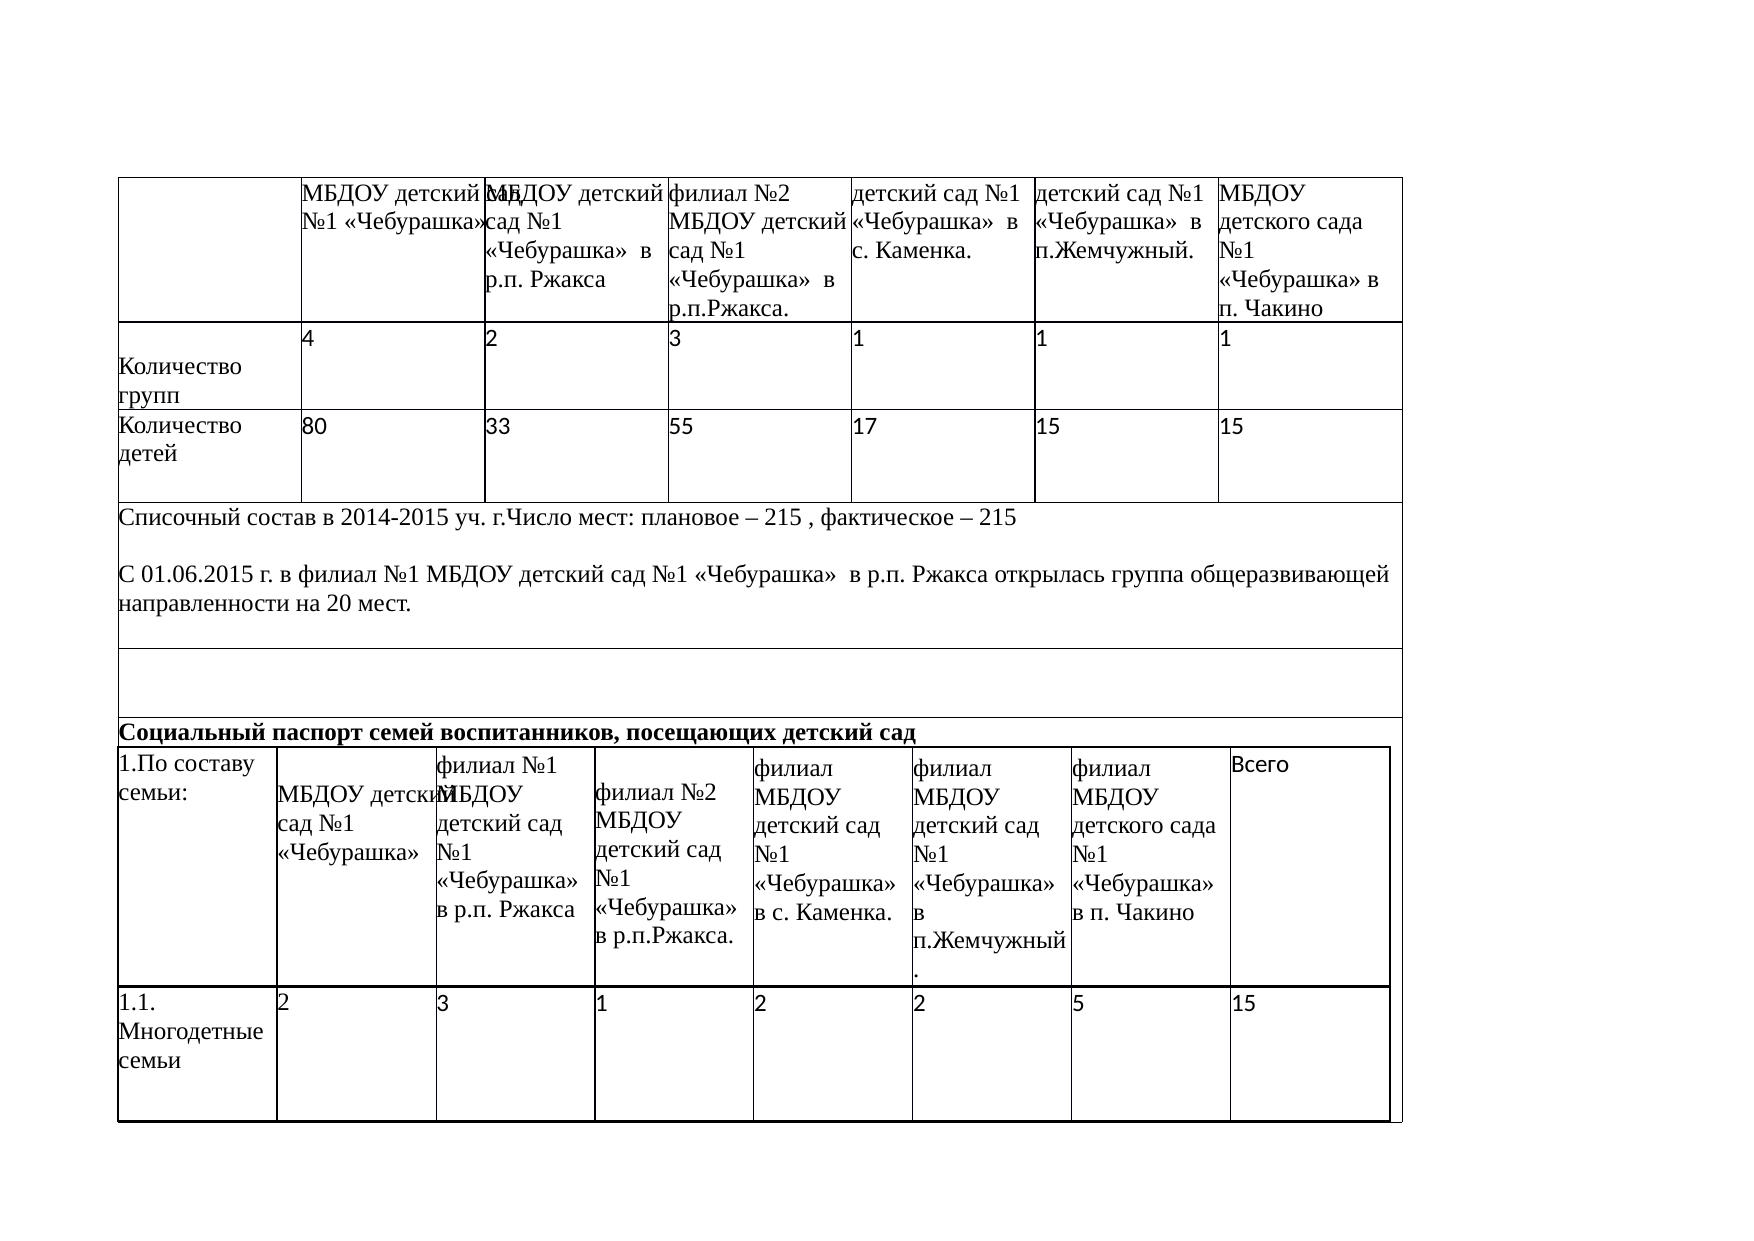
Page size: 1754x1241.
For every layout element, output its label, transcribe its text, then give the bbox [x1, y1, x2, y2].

table_cell Количество детей [119, 410, 301, 501]
table_cell 80 [302, 410, 484, 501]
table_header МБДОУ детский сад №1 «Чебурашка» [278, 748, 436, 985]
table_header филиал №1 МБДОУ детский сад №1 «Чебурашка» в р.п. Ржакса [437, 748, 594, 985]
table_cell 1 [852, 323, 1034, 409]
table_header детский сад №1 «Чебурашка» в п.Жемчужный. [1036, 178, 1218, 321]
table_header детский сад №1 «Чебурашка» в с. Каменка. [852, 178, 1034, 321]
table_header филиал МБДОУ детского сада №1 «Чебурашка» в п. Чакино [1072, 748, 1230, 985]
table_header филиал №2 МБДОУ детский сад №1 «Чебурашка» в р.п.Ржакса. [596, 748, 753, 985]
table_cell 1 [1036, 323, 1218, 409]
table_cell [119, 649, 1402, 717]
table_cell Социальный паспорт семей воспитанников, посещающих детский сад [119, 718, 1402, 1122]
table_cell 3 [437, 988, 594, 1120]
table_cell 15 [1036, 410, 1218, 501]
table_header филиал №2 МБДОУ детский сад №1 «Чебурашка» в р.п.Ржакса. [669, 178, 851, 321]
table_header МБДОУ детский сад №1 «Чебурашка» [302, 178, 484, 321]
table_cell 1 [1219, 323, 1402, 409]
table_header 1.По составу семьи: [119, 748, 276, 985]
table_cell 4 [302, 323, 484, 409]
table_cell 17 [852, 410, 1034, 501]
table_cell 1 [596, 988, 753, 1120]
table_cell 15 [1231, 988, 1389, 1120]
table_cell 2 [278, 988, 436, 1120]
table_header Всего [1231, 748, 1389, 985]
table_cell 55 [669, 410, 851, 501]
table_cell 2 [754, 988, 912, 1120]
table_header МБДОУ детского сада №1 «Чебурашка» в п. Чакино [1219, 178, 1402, 321]
table_cell 2 [913, 988, 1071, 1120]
table_cell 1.1. Многодетные семьи [119, 988, 276, 1120]
table_cell Количество групп [119, 323, 301, 409]
table_header филиал МБДОУ детский сад №1 «Чебурашка» в с. Каменка. [754, 748, 912, 985]
table_cell Списочный состав в 2014-2015 уч. г.Число мест: плановое – 215 , фактическое – 215 С 01.06.2015 г. в филиал №1 МБДОУ детский сад №1 «Чебурашка» в р.п. Ржакса открылась группа общеразвивающей направленности на 20 мест. [119, 503, 1402, 648]
table_header [119, 178, 301, 321]
table_cell 2 [486, 323, 668, 409]
table_header филиал МБДОУ детский сад №1 «Чебурашка» в п.Жемчужный. [913, 748, 1071, 985]
table_header филиал №1 МБДОУ детский сад №1 «Чебурашка» в р.п. Ржакса [486, 178, 668, 321]
table_cell 3 [669, 323, 851, 409]
table_cell 5 [1072, 988, 1230, 1120]
table_cell 33 [486, 410, 668, 501]
table_cell 15 [1219, 410, 1402, 501]
